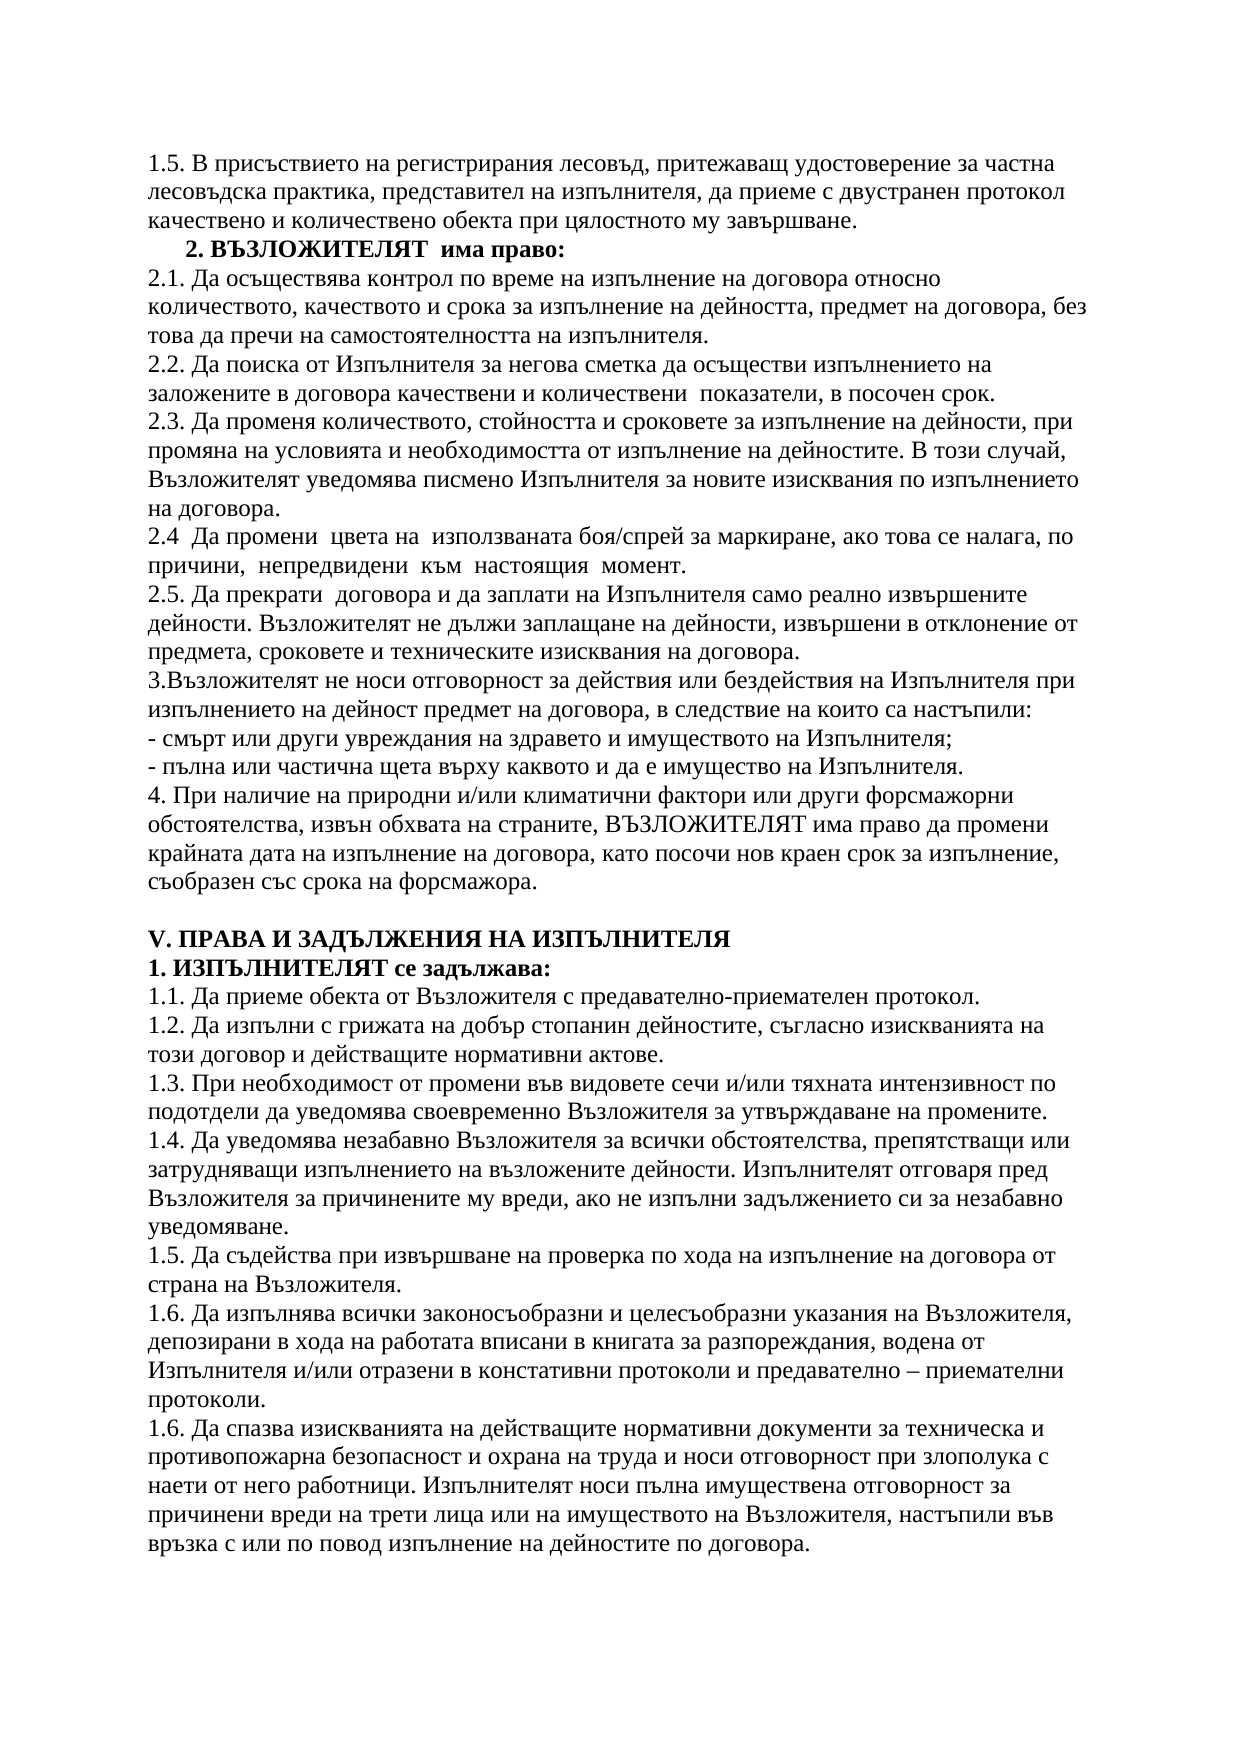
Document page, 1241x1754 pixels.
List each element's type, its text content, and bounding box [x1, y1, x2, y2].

text 1. ИЗПЪЛНИТЕЛЯТ се задължава: [148, 953, 1093, 981]
text 4. При наличие на природни и/или климатични фактори или други форсмажорни обстоятелства, извън обхвата на страните, ВЪЗЛОЖИТЕЛЯТ има право да промени крайната дата на изпълнение на договора, като посочи нов краен срок за изпълнение, съобразен със срока на форсмажора. [148, 780, 1093, 895]
text 1.6. Да спазва изискванията на действащите нормативни документи за техническа и противопожарна безопасност и охрана на труда и носи отговорност при злополука с наети от него работници. Изпълнителят носи пълна имуществена отговорност за причинени вреди на трети лица или на имуществото на Възложителя, настъпили във връзка с или по повод изпълнение на дейностите по договора. [148, 1413, 1093, 1556]
text 3.Възложителят не носи отговорност за действия или бездействия на Изпълнителя при изпълнението на дейност предмет на договора, в следствие на които са настъпили: [148, 665, 1093, 723]
text V. ПРАВА И ЗАДЪЛЖЕНИЯ НА ИЗПЪЛНИТЕЛЯ [148, 924, 1093, 953]
text 2.2. Да поиска от Изпълнителя за негова сметка да осъществи изпълнението на заложените в договора качествени и количествени показатели, в посочен срок. [148, 349, 1093, 406]
text - смърт или други увреждания на здравето и имуществото на Изпълнителя; [148, 723, 1093, 751]
text 1.3. При необходимост от промени във видовете сечи и/или тяхната интензивност по подотдели да уведомява своевременно Възложителя за утвърждаване на промените. [148, 1068, 1093, 1125]
text 1.1. Да приеме обекта от Възложителя с предавателно-приемателен протокол. [148, 981, 1093, 1010]
text 2.1. Да осъществява контрол по време на изпълнение на договора относно количеството, качеството и срока за изпълнение на дейността, предмет на договора, без това да пречи на самостоятелността на изпълнителя. [148, 263, 1093, 349]
text 1.4. Да уведомява незабавно Възложителя за всички обстоятелства, препятстващи или затрудняващи изпълнението на възложените дейности. Изпълнителят отговаря пред Възложителя за причинените му вреди, ако не изпълни задължението си за незабавно уведомяване. [148, 1125, 1093, 1240]
text 1.2. Да изпълни с грижата на добър стопанин дейностите, съгласно изискванията на този договор и действащите нормативни актове. [148, 1010, 1093, 1068]
text 2. ВЪЗЛОЖИТЕЛЯТ има право: [148, 234, 1093, 263]
text 2.3. Да променя количеството, стойността и сроковете за изпълнение на дейности, при промяна на условията и необходимостта от изпълнение на дейностите. В този случай, Възложителят уведомява писмено Изпълнителя за новите изисквания по изпълнението на договора. [148, 406, 1093, 521]
text 1.6. Да изпълнява всички законосъобразни и целесъобразни указания на Възложителя, депозирани в хода на работата вписани в книгата за разпореждания, водена от Изпълнителя и/или отразени в констативни протоколи и предавателно – приемателни протоколи. [148, 1298, 1093, 1413]
text 1.5. В присъствието на регистрирания лесовъд, притежаващ удостоверение за частна лесовъдска практика, представител на изпълнителя, да приеме с двустранен протокол качествено и количествено обекта при цялостното му завършване. [148, 148, 1093, 234]
text - пълна или частична щета върху каквото и да е имущество на Изпълнителя. [148, 751, 1093, 780]
text 2.5. Да прекрати договора и да заплати на Изпълнителя само реално извършените дейности. Възложителят не дължи заплащане на дейности, извършени в отклонение от предмета, сроковете и техническите изисквания на договора. [148, 579, 1093, 665]
text 1.5. Да съдейства при извършване на проверка по хода на изпълнение на договора от страна на Възложителя. [148, 1240, 1093, 1298]
text 2.4 Да промени цвета на използваната боя/спрей за маркиране, ако това се налага, по причини, непредвидени към настоящия момент. [148, 521, 1093, 579]
